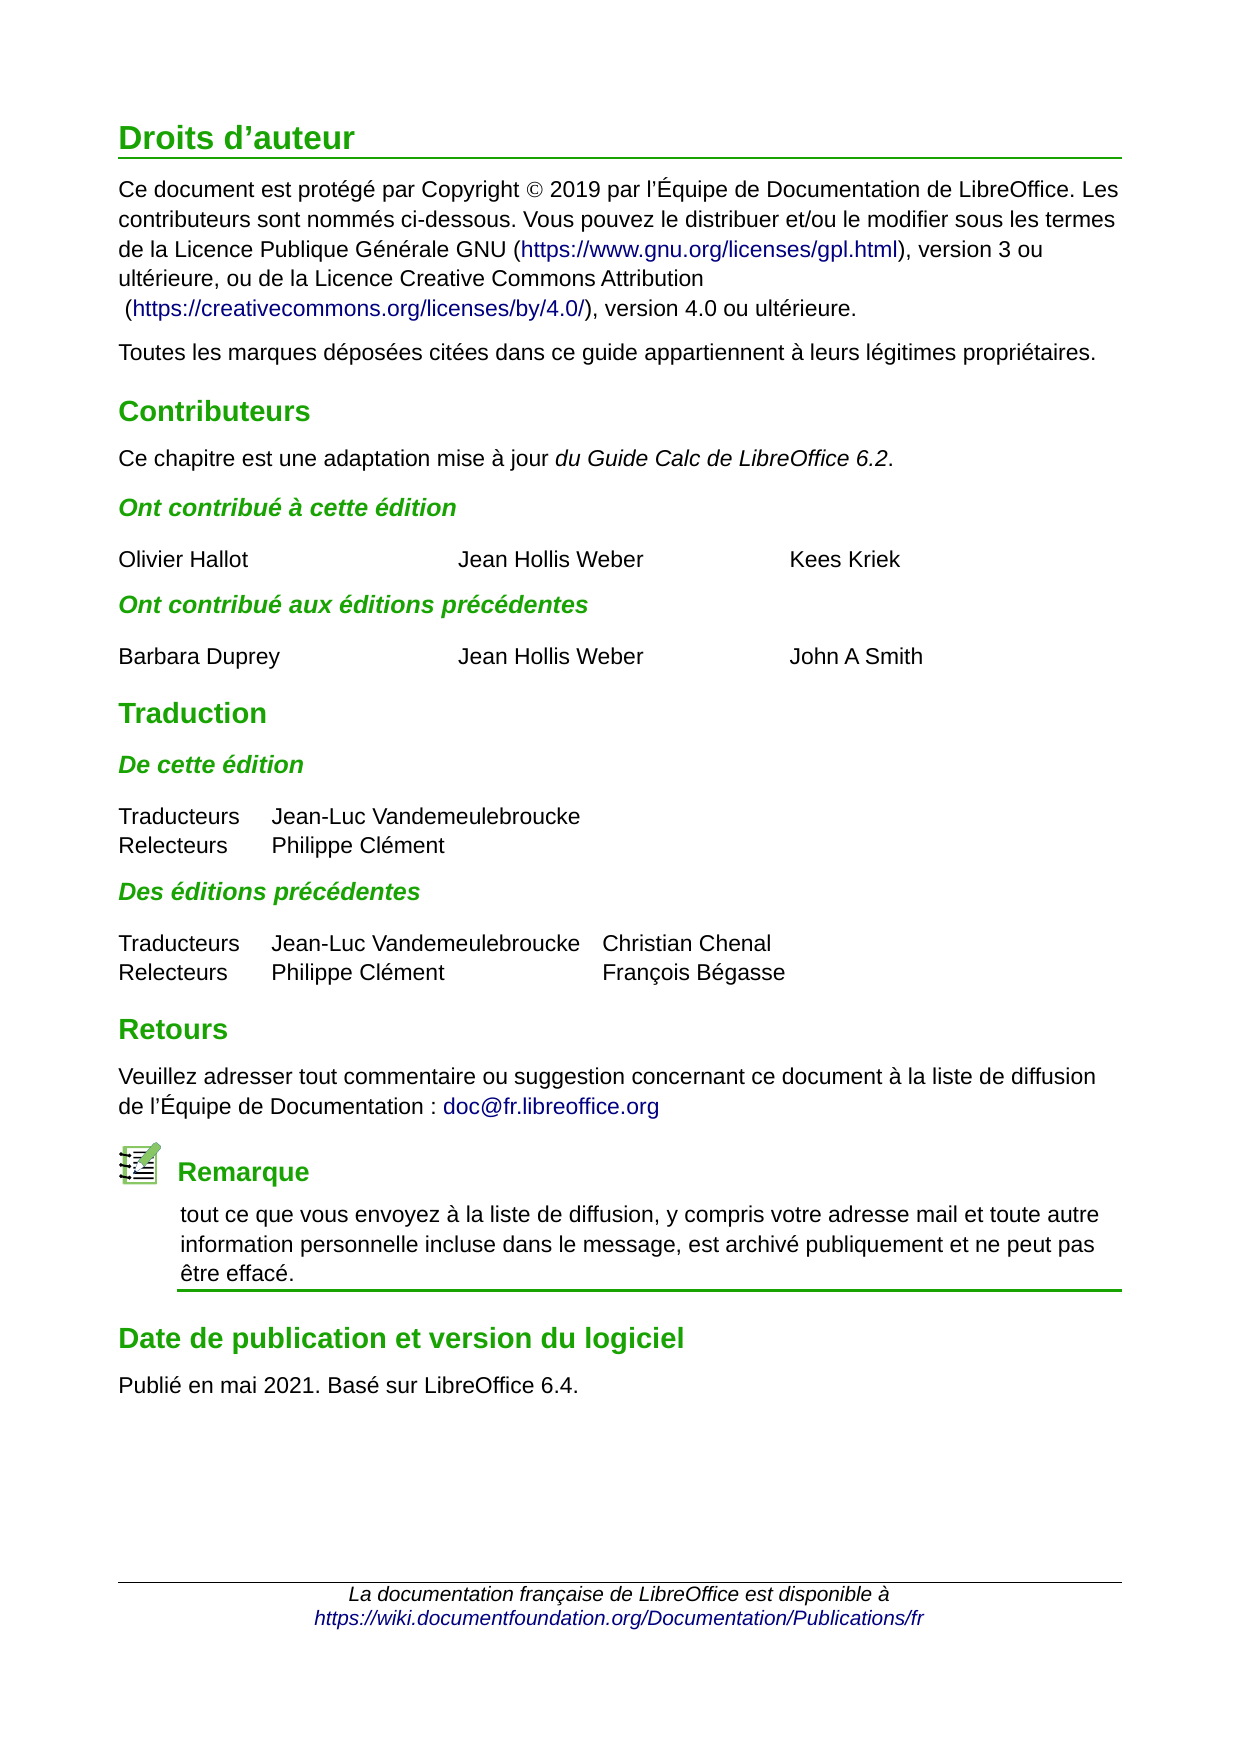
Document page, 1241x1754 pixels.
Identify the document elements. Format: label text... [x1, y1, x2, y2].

text Ont contribué aux éditions précédentes [118, 589, 1122, 619]
table_header Traducteurs [118, 927, 271, 956]
table_header [862, 800, 1122, 829]
table_header Traducteurs [118, 800, 271, 829]
table_cell [862, 829, 1122, 859]
text Des éditions précédentes [118, 877, 1122, 906]
table_header Jean Hollis Weber [458, 543, 789, 572]
table_cell Philippe Clément [271, 956, 602, 986]
table_header Barbara Duprey [118, 640, 458, 669]
table_cell François Bégasse [602, 956, 803, 986]
text Veuillez adresser tout commentaire ou suggestion concernant ce document à la liste de diffusion de l’Équipe de Documentation : doc@fr.libreoffice.org [118, 1060, 1122, 1119]
text Droits d’auteur [118, 118, 1122, 157]
text Toutes les marques déposées citées dans ce guide appartiennent à leurs légitimes propriétaires. [118, 335, 1122, 365]
table_header John A Smith [789, 640, 1122, 669]
text Date de publication et version du logiciel [118, 1321, 1122, 1354]
text Ce document est protégé par Copyright © 2019 par l’Équipe de Documentation de LibreOffice. Les contributeurs sont nommés ci-dessous. Vous pouvez le distribuer et/ou le modifier sous les termes de la Licence Publique Générale GNU (https://www.gnu.org/licenses/gpl.html), version 3 ou ultérieure, ou de la Licence Creative Commons Attribution (https://creativecommons.org/licenses/by/4.0/), version 4.0 ou ultérieure. [118, 173, 1122, 321]
table_header Jean Hollis Weber [458, 640, 789, 669]
table_header [803, 927, 1122, 956]
table_header Kees Kriek [789, 543, 1122, 572]
table_header [602, 800, 862, 829]
text Retours [118, 1012, 1122, 1046]
table_header Christian Chenal [602, 927, 803, 956]
text De cette édition [118, 750, 1122, 779]
table_cell [803, 956, 1122, 986]
list Remarque [118, 1141, 1122, 1188]
table_header Jean-Luc Vandemeulebroucke [271, 927, 602, 956]
text Ce chapitre est une adaptation mise à jour du Guide Calc de LibreOffice 6.2. [118, 442, 1122, 472]
table_cell [602, 829, 862, 859]
table_cell Philippe Clément [271, 829, 602, 859]
table_header Jean-Luc Vandemeulebroucke [271, 800, 602, 829]
table_cell Relecteurs [118, 956, 271, 986]
text Contributeurs [118, 394, 1122, 428]
text Ont contribué à cette édition [118, 492, 1122, 522]
text Traduction [118, 696, 1122, 729]
text tout ce que vous envoyez à la liste de diffusion, y compris votre adresse mail et toute autre information personnelle incluse dans le message, est archivé publiquement et ne peut pas être effacé. [177, 1195, 1122, 1289]
text Publié en mai 2021. Basé sur LibreOffice 6.4. [118, 1369, 1122, 1398]
table_cell Relecteurs [118, 829, 271, 859]
table_header Olivier Hallot [118, 543, 458, 572]
